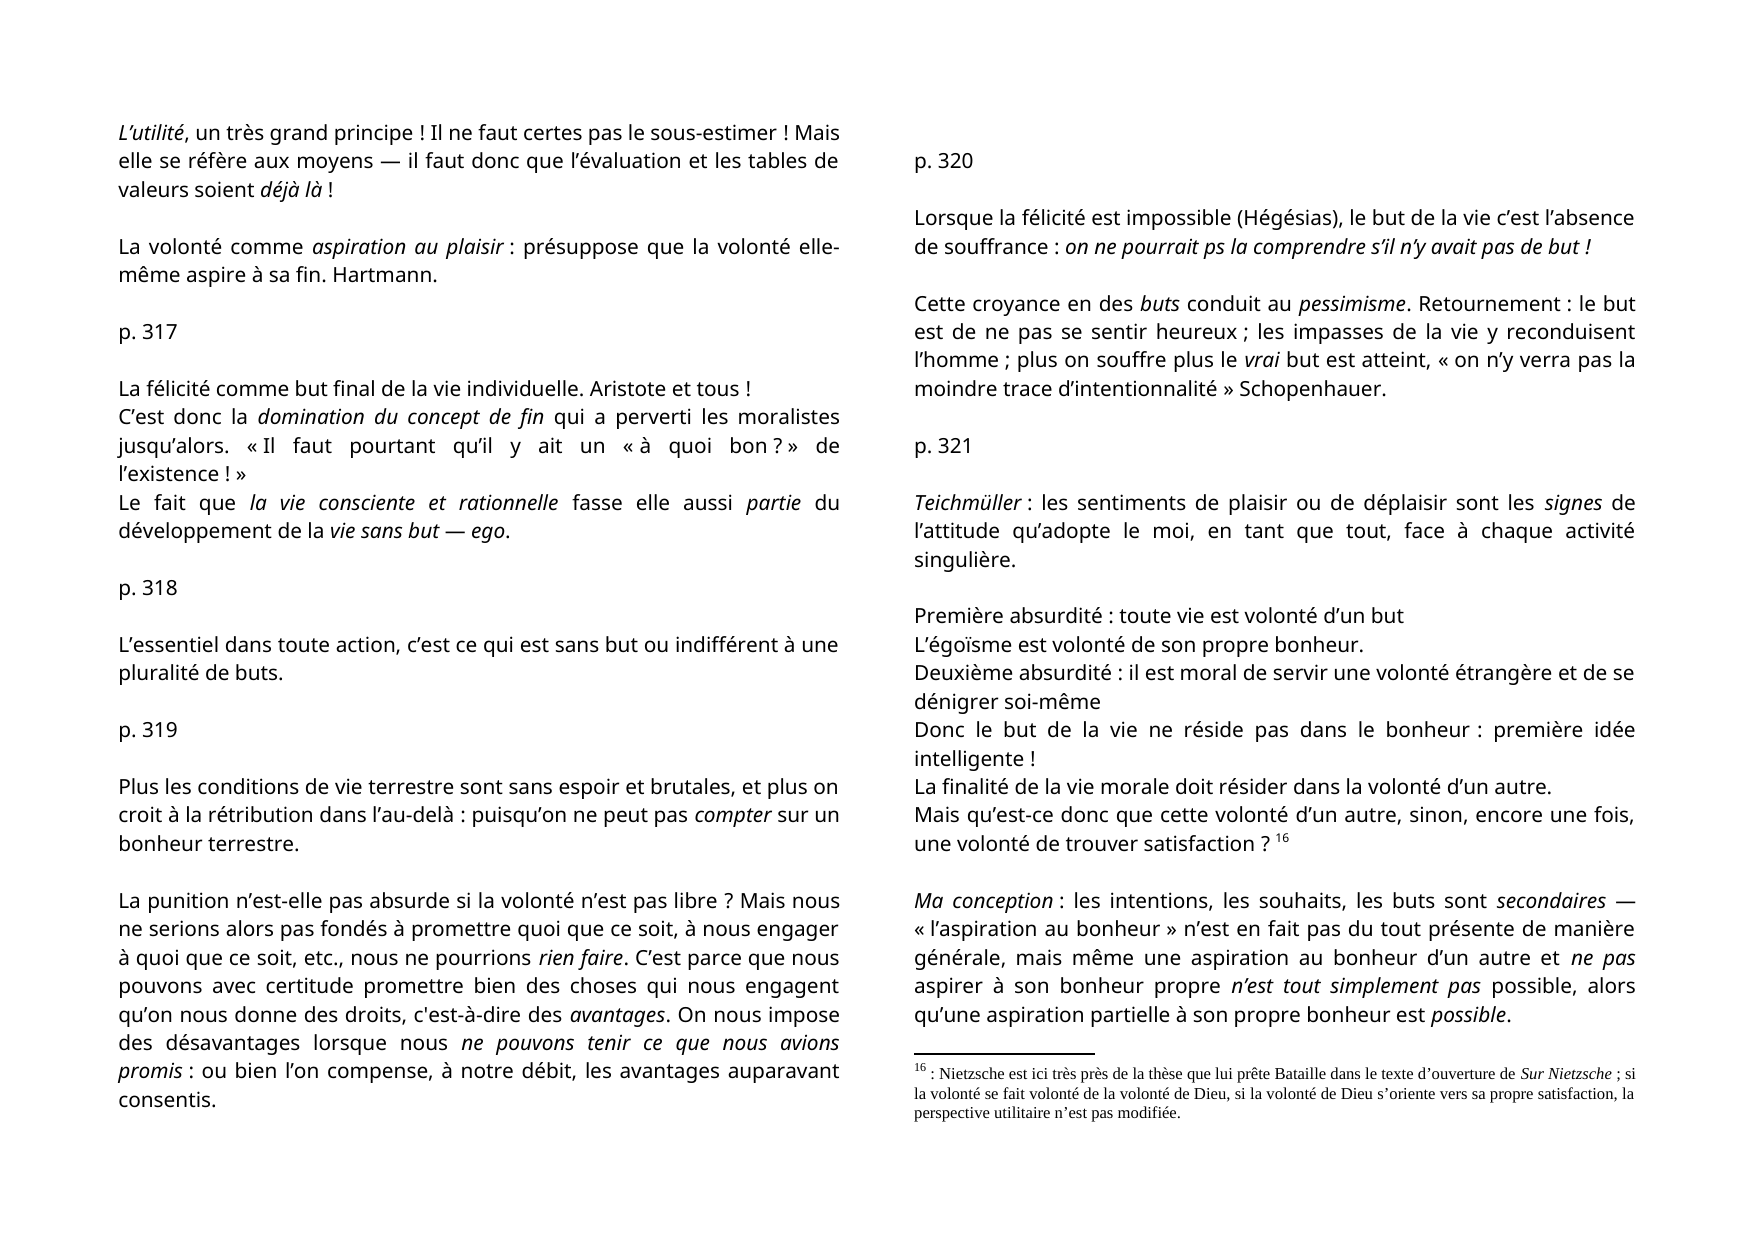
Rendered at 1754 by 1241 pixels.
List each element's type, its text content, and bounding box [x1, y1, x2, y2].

text Le fait que la vie consciente et rationnelle fasse elle aussi partie du développement de la vie sans but — ego. [118, 488, 840, 545]
text Deuxième absurdité : il est moral de servir une volonté étrangère et de se dénigrer soi-même [914, 658, 1636, 715]
text p. 318 [118, 573, 840, 602]
text Cette croyance en des buts conduit au pessimisme. Retournement : le but est de ne pas se sentir heureux ; les impasses de la vie y reconduisent l’homme ; plus on souffre plus le vrai but est atteint, « on n’y verra pas la moindre trace d’intentionnalité » Schopenhauer. [914, 289, 1636, 402]
text Plus les conditions de vie terrestre sont sans espoir et brutales, et plus on croit à la rétribution dans l’au-delà : puisqu’on ne peut pas compter sur un bonheur terrestre. [118, 772, 840, 857]
text Première absurdité : toute vie est volonté d’un but [914, 602, 1636, 630]
text p. 319 [118, 715, 840, 744]
text : Nietzsche est ici très près de la thèse que lui prête Bataille dans le texte d’ouverture de Sur Nietzsche ; si la volonté se fait volonté de la volonté de Dieu, si la volonté de Dieu s’oriente vers sa propre satisfaction, la perspective utilitaire n’est pas modifiée. [914, 1060, 1636, 1122]
text L’essentiel dans toute action, c’est ce qui est sans but ou indifférent à une pluralité de buts. [118, 630, 840, 687]
text Teichmüller : les sentiments de plaisir ou de déplaisir sont les signes de l’attitude qu’adopte le moi, en tant que tout, face à chaque activité singulière. [914, 488, 1636, 573]
text L’utilité, un très grand principe ! Il ne faut certes pas le sous-estimer ! Mais elle se réfère aux moyens — il faut donc que l’évaluation et les tables de valeurs soient déjà là ! [118, 118, 840, 203]
text Donc le but de la vie ne réside pas dans le bonheur : première idée intelligente ! [914, 715, 1636, 772]
text p. 320 [914, 147, 1636, 175]
text Mais qu’est-ce donc que cette volonté d’un autre, sinon, encore une fois, une volonté de trouver satisfaction ? [914, 801, 1636, 857]
text Ma conception : les intentions, les souhaits, les buts sont secondaires — « l’aspiration au bonheur » n’est en fait pas du tout présente de manière générale, mais même une aspiration au bonheur d’un autre et ne pas aspirer à son bonheur propre n’est tout simplement pas possible, alors qu’une aspiration partielle à son propre bonheur est possible. [914, 886, 1636, 1028]
text p. 317 [118, 317, 840, 346]
text L’égoïsme est volonté de son propre bonheur. [914, 630, 1636, 658]
text La félicité comme but final de la vie individuelle. Aristote et tous ! [118, 374, 840, 402]
text La finalité de la vie morale doit résider dans la volonté d’un autre. [914, 772, 1636, 801]
text La volonté comme aspiration au plaisir : présuppose que la volonté elle-même aspire à sa fin. Hartmann. [118, 232, 840, 289]
text p. 321 [914, 431, 1636, 459]
text La punition n’est-elle pas absurde si la volonté n’est pas libre ? Mais nous ne serions alors pas fondés à promettre quoi que ce soit, à nous engager à quoi que ce soit, etc., nous ne pourrions rien faire. C’est parce que nous pouvons avec certitude promettre bien des choses qui nous engagent qu’on nous donne des droits, c'est-à-dire des avantages. On nous impose des désavantages lorsque nous ne pouvons tenir ce que nous avions promis : ou bien l’on compense, à notre débit, les avantages auparavant consentis. [118, 886, 840, 1113]
text C’est donc la domination du concept de fin qui a perverti les moralistes jusqu’alors. « Il faut pourtant qu’il y ait un « à quoi bon ? » de l’existence ! » [118, 402, 840, 488]
text Lorsque la félicité est impossible (Hégésias), le but de la vie c’est l’absence de souffrance : on ne pourrait ps la comprendre s’il n’y avait pas de but ! [914, 203, 1636, 260]
